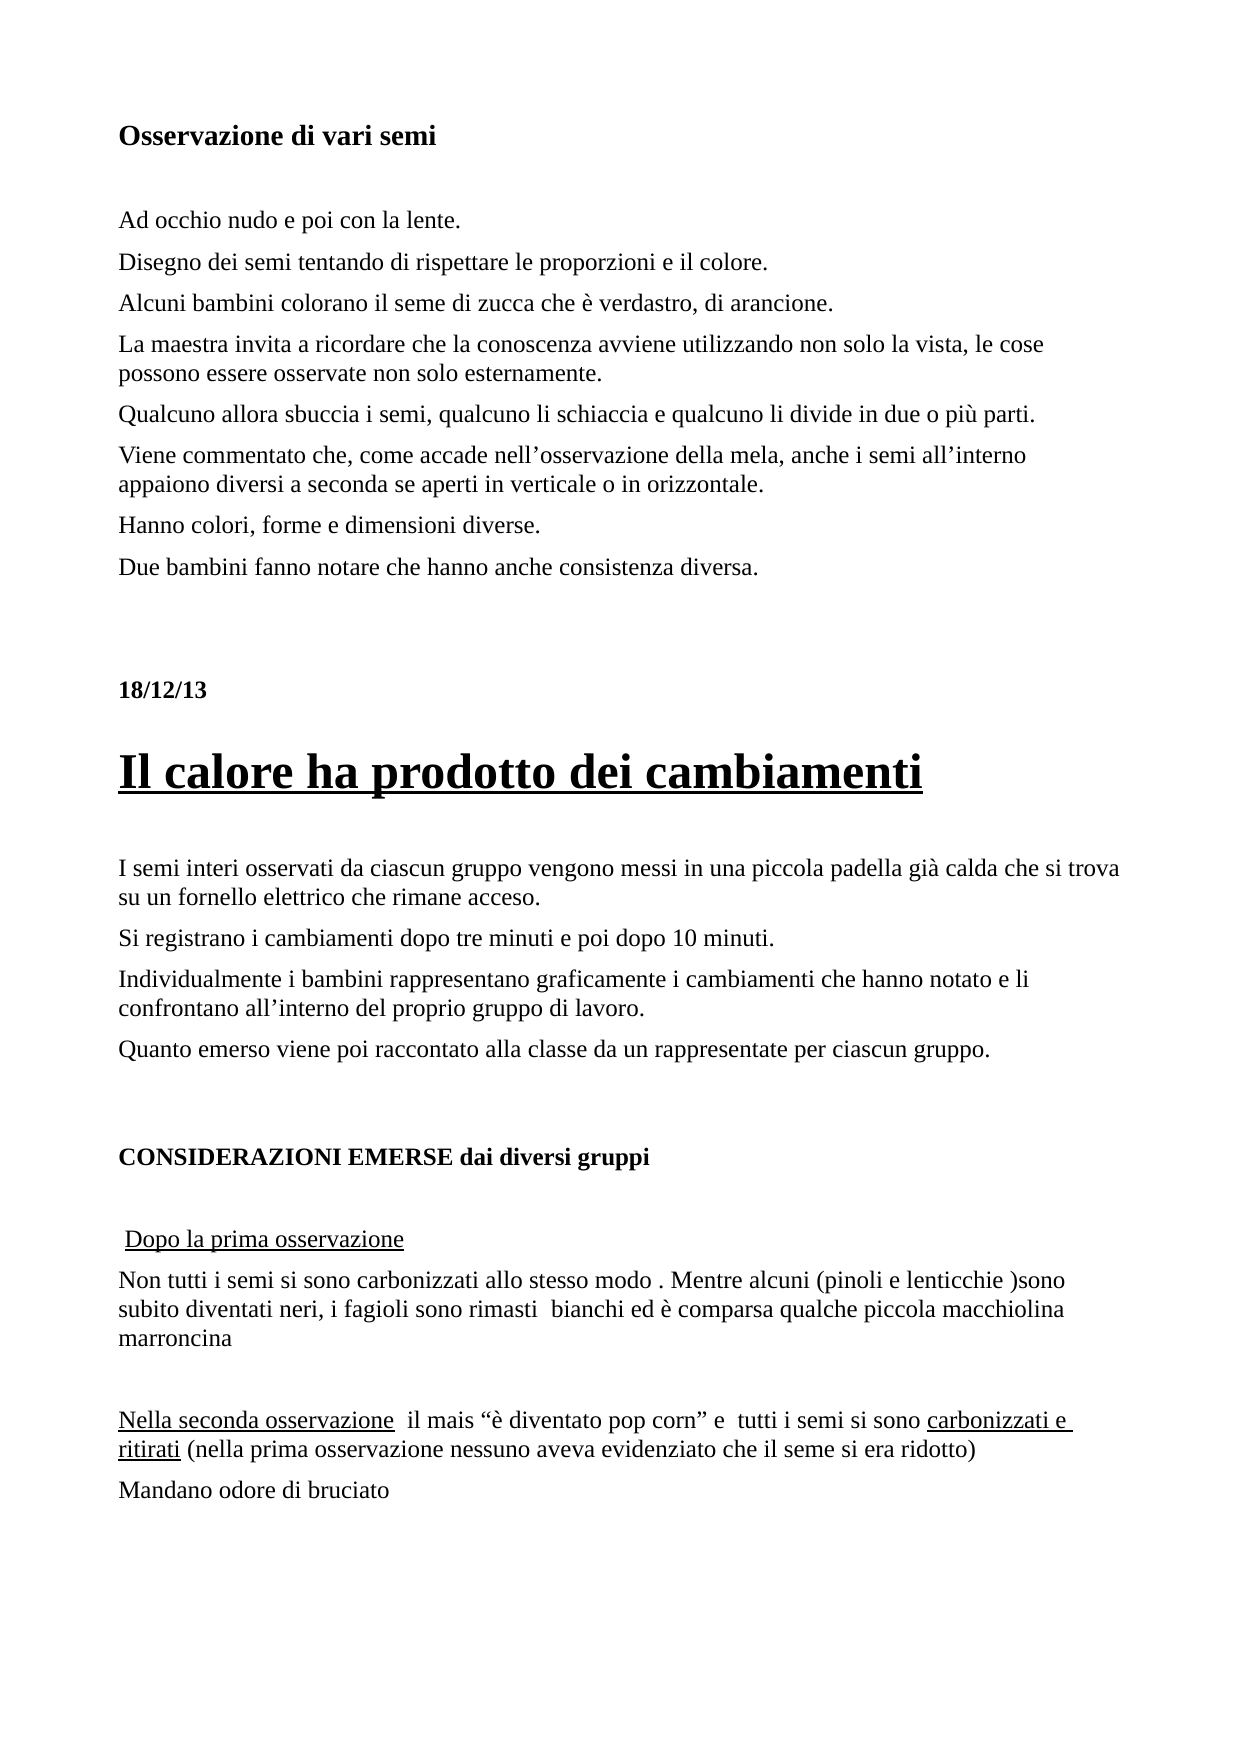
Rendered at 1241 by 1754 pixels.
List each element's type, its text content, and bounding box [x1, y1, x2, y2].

text Disegno dei semi tentando di rispettare le proporzioni e il colore. [118, 247, 1122, 275]
text La maestra invita a ricordare che la conoscenza avviene utilizzando non solo la vista, le cose possono essere osservate non solo esternamente. [118, 329, 1122, 387]
text Viene commentato che, come accade nell’osservazione della mela, anche i semi all’interno appaiono diversi a seconda se aperti in verticale o in orizzontale. [118, 440, 1122, 498]
subtitle Il calore ha prodotto dei cambiamenti [118, 742, 1122, 799]
text 18/12/13 [118, 675, 1122, 704]
text Si registrano i cambiamenti dopo tre minuti e poi dopo 10 minuti. [118, 923, 1122, 952]
text I semi interi osservati da ciascun gruppo vengono messi in una piccola padella già calda che si trova su un fornello elettrico che rimane acceso. [118, 853, 1122, 910]
text Ad occhio nudo e poi con la lente. [118, 205, 1122, 234]
text Hanno colori, forme e dimensioni diverse. [118, 510, 1122, 539]
text Mandano odore di bruciato [118, 1475, 1122, 1504]
text Due bambini fanno notare che hanno anche consistenza diversa. [118, 552, 1122, 580]
text Dopo la prima osservazione [118, 1224, 1122, 1253]
text Qualcuno allora sbuccia i semi, qualcuno li schiaccia e qualcuno li divide in due o più parti. [118, 399, 1122, 428]
text Individualmente i bambini rappresentano graficamente i cambiamenti che hanno notato e li confrontano all’interno del proprio gruppo di lavoro. [118, 964, 1122, 1022]
subtitle Osservazione di vari semi [118, 118, 1122, 152]
text Non tutti i semi si sono carbonizzati allo stesso modo . Mentre alcuni (pinoli e lenticchie )sono subito diventati neri, i fagioli sono rimasti bianchi ed è comparsa qualche piccola macchiolina marroncina [118, 1265, 1122, 1352]
text Nella seconda osservazione il mais “è diventato pop corn” e tutti i semi si sono carbonizzati e ritirati (nella prima osservazione nessuno aveva evidenziato che il seme si era ridotto) [118, 1405, 1122, 1463]
text Quanto emerso viene poi raccontato alla classe da un rappresentate per ciascun gruppo. [118, 1034, 1122, 1063]
subtitle CONSIDERAZIONI EMERSE dai diversi gruppi [118, 1142, 1122, 1170]
text Alcuni bambini colorano il seme di zucca che è verdastro, di arancione. [118, 288, 1122, 317]
